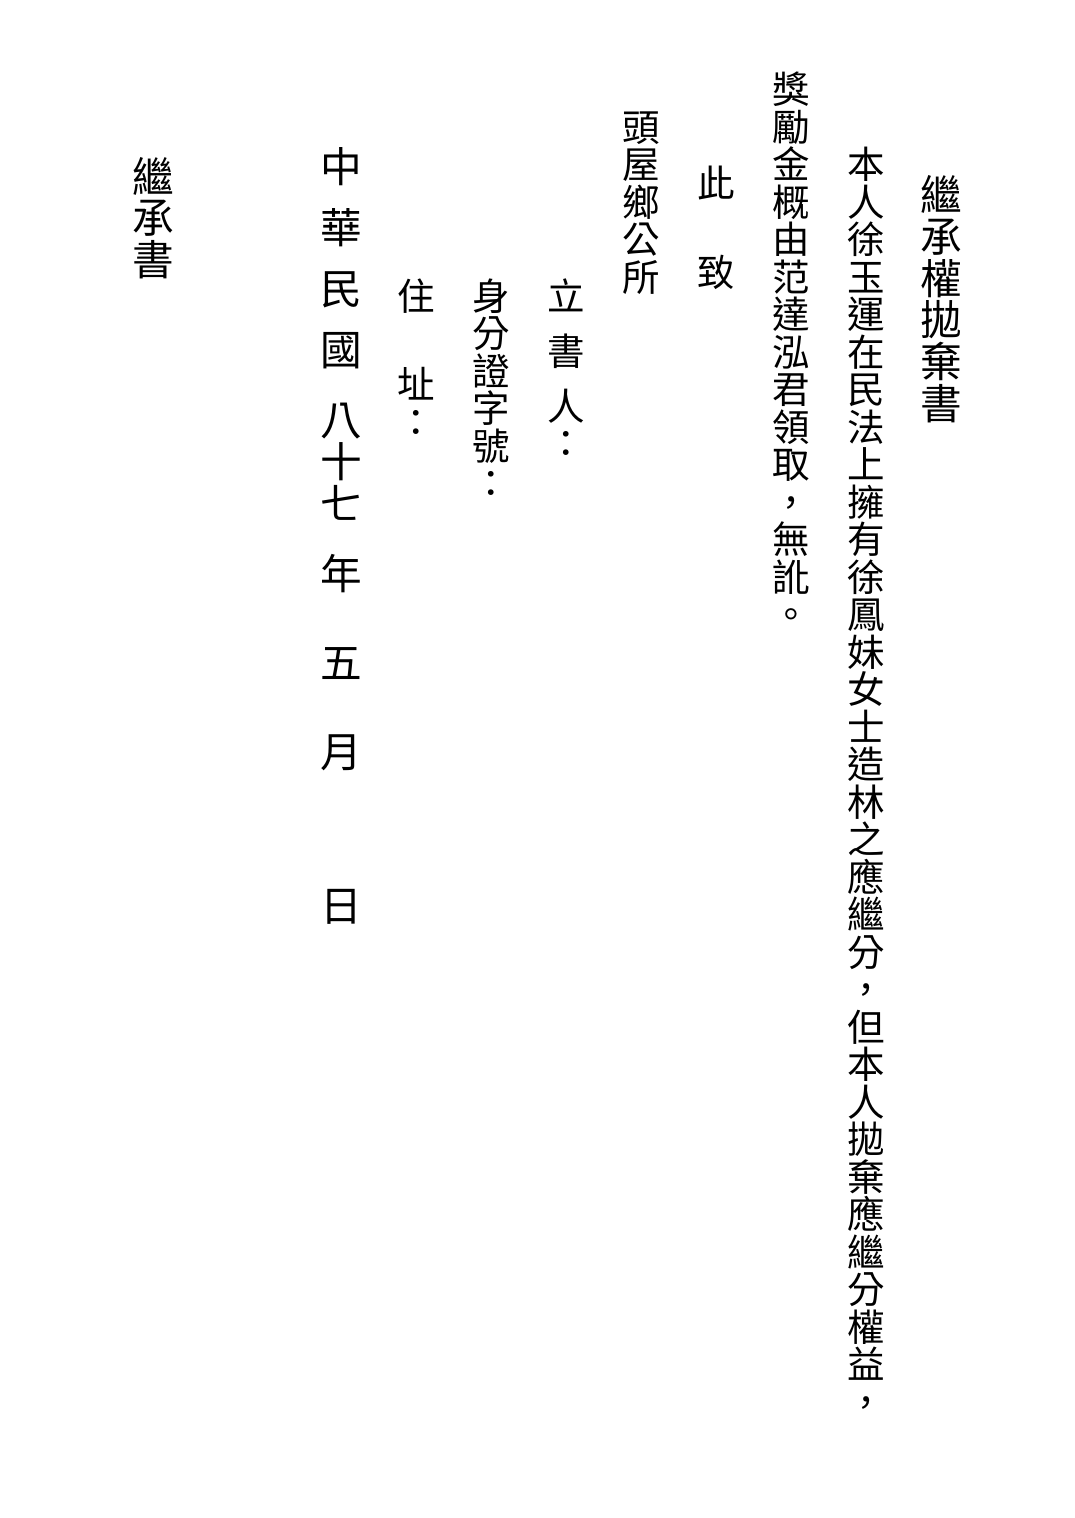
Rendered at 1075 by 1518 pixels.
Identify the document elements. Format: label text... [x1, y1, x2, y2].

text 身分證字號： [453, 71, 528, 1429]
text 此 致 [678, 71, 753, 1429]
text 立 書 人： [528, 71, 603, 1429]
text 本人徐玉運在民法上擁有徐鳳妹女士造林之應繼分，但本人拋棄應繼分權益，獎勵金概由范達泓君領取，無訛。 [753, 71, 903, 1429]
text 繼承書 [116, 71, 191, 1429]
text 中 華 民 國 八十七 年 五 月 日 [303, 71, 378, 1429]
text 頭屋鄉公所 [603, 71, 678, 1429]
text 住 址： [378, 71, 453, 1429]
text 繼承權拋棄書 [903, 71, 978, 1429]
